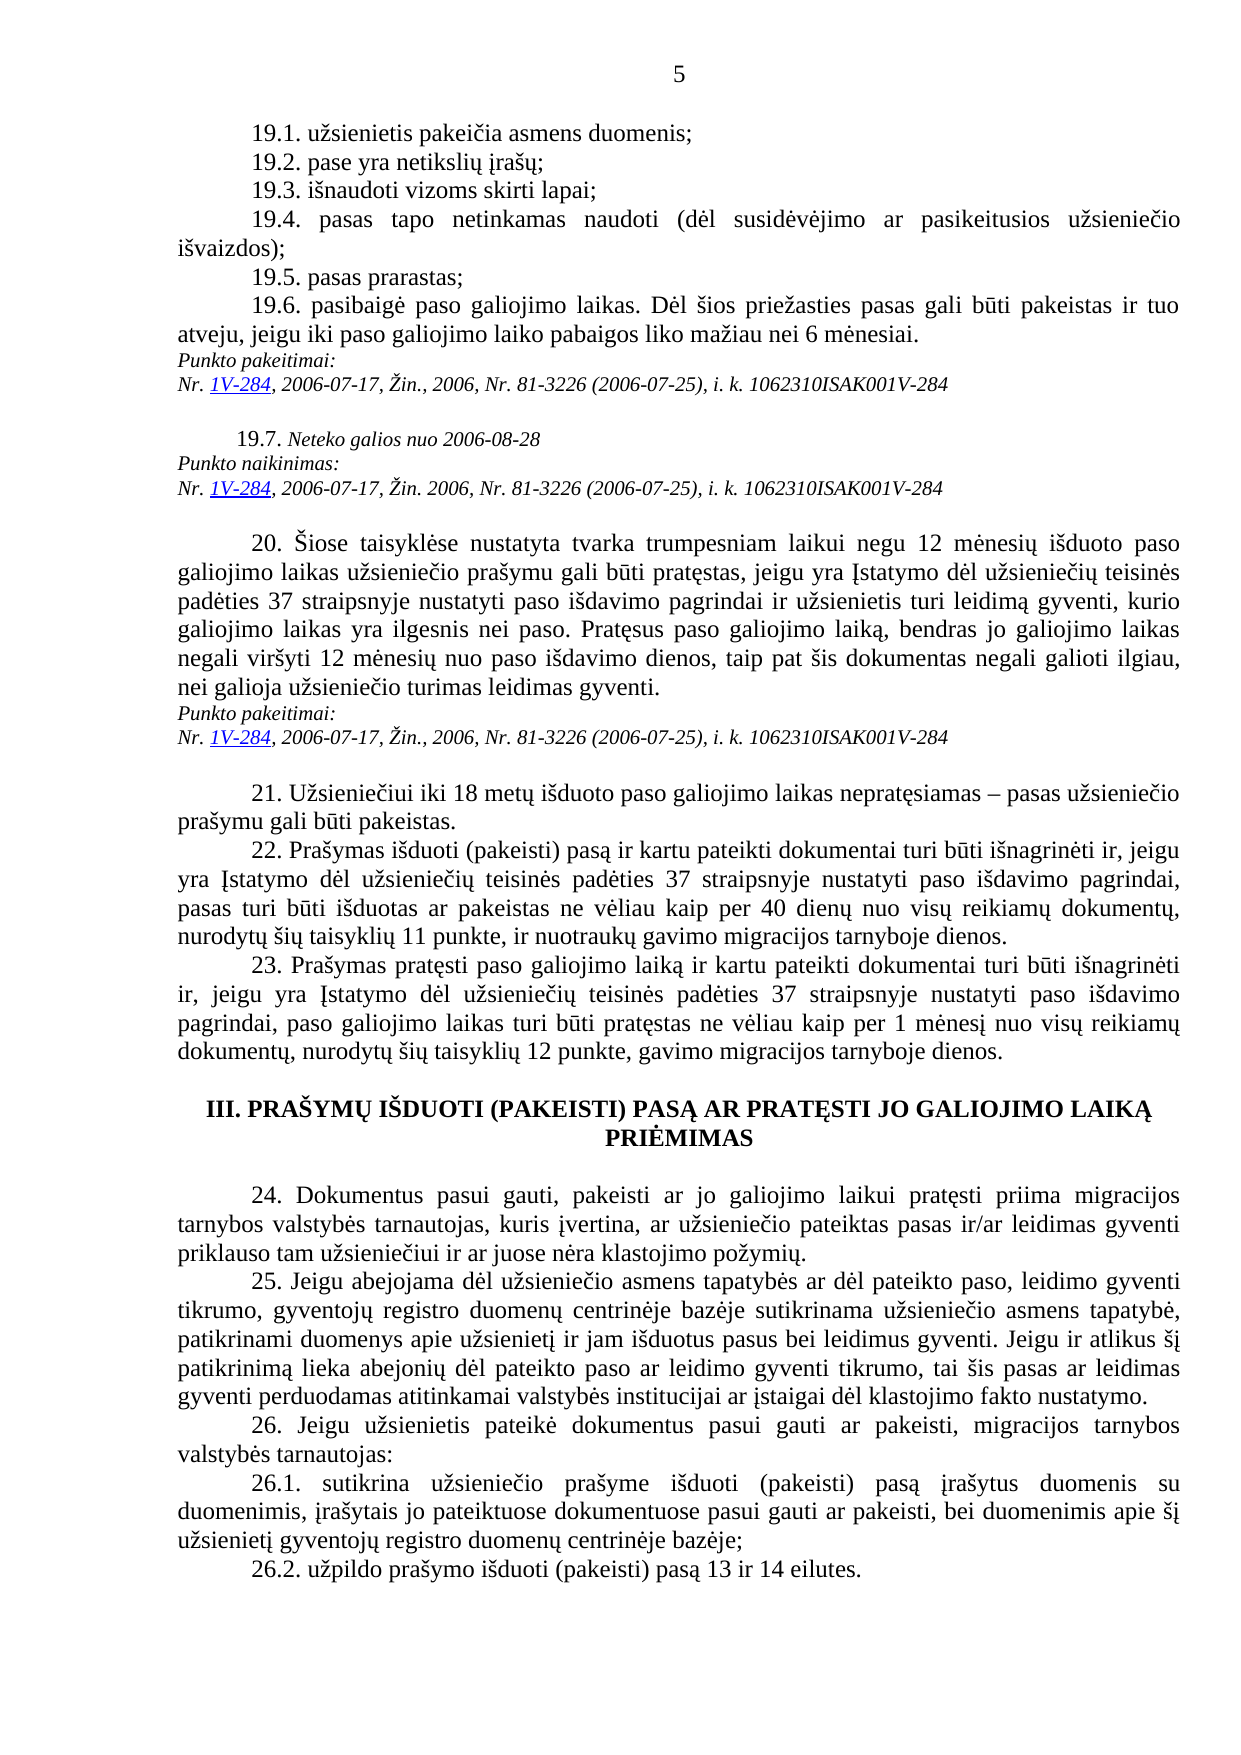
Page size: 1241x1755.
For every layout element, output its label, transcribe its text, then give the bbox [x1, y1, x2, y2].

text III. Prašymų išduoti (pakeisti) pasą ar pratęsti jo galiojimo laiką PRIĖMIMAS [177, 1094, 1181, 1151]
text 19.1. užsienietis pakeičia asmens duomenis; [177, 118, 1181, 147]
text Nr. 1V-284, 2006-07-17, Žin., 2006, Nr. 81-3226 (2006-07-25), i. k. 1062310ISAK001V-284 [177, 372, 1181, 396]
text 26.2. užpildo prašymo išduoti (pakeisti) pasą 13 ir 14 eilutes. [177, 1554, 1181, 1583]
text Nr. 1V-284, 2006-07-17, Žin. 2006, Nr. 81-3226 (2006-07-25), i. k. 1062310ISAK001V-284 [177, 475, 1181, 499]
text 19.2. pase yra netikslių įrašų; [177, 147, 1181, 176]
text 19.7. Neteko galios nuo 2006-08-28 [177, 425, 1181, 451]
text 19.5. pasas prarastas; [177, 262, 1181, 291]
text 20. Šiose taisyklėse nustatyta tvarka trumpesniam laikui negu 12 mėnesių išduoto paso galiojimo laikas užsieniečio prašymu gali būti pratęstas, jeigu yra Įstatymo dėl užsieniečių teisinės padėties 37 straipsnyje nustatyti paso išdavimo pagrindai ir užsienietis turi leidimą gyventi, kurio galiojimo laikas yra ilgesnis nei paso. Pratęsus paso galiojimo laiką, bendras jo galiojimo laikas negali viršyti 12 mėnesių nuo paso išdavimo dienos, taip pat šis dokumentas negali galioti ilgiau, nei galioja užsieniečio turimas leidimas gyventi. [177, 528, 1181, 701]
text Punkto pakeitimai: [177, 701, 1181, 725]
text 19.3. išnaudoti vizoms skirti lapai; [177, 176, 1181, 204]
text Punkto pakeitimai: [177, 348, 1181, 372]
text 22. Prašymas išduoti (pakeisti) pasą ir kartu pateikti dokumentai turi būti išnagrinėti ir, jeigu yra Įstatymo dėl užsieniečių teisinės padėties 37 straipsnyje nustatyti paso išdavimo pagrindai, pasas turi būti išduotas ar pakeistas ne vėliau kaip per 40 dienų nuo visų reikiamų dokumentų, nurodytų šių taisyklių 11 punkte, ir nuotraukų gavimo migracijos tarnyboje dienos. [177, 835, 1181, 950]
text 19.4. pasas tapo netinkamas naudoti (dėl susidėvėjimo ar pasikeitusios užsieniečio išvaizdos); [177, 204, 1181, 262]
text Punkto naikinimas: [177, 451, 1181, 475]
text 26.1. sutikrina užsieniečio prašyme išduoti (pakeisti) pasą įrašytus duomenis su duomenimis, įrašytais jo pateiktuose dokumentuose pasui gauti ar pakeisti, bei duomenimis apie šį užsienietį gyventojų registro duomenų centrinėje bazėje; [177, 1468, 1181, 1554]
text 19.6. pasibaigė paso galiojimo laikas. Dėl šios priežasties pasas gali būti pakeistas ir tuo atveju, jeigu iki paso galiojimo laiko pabaigos liko mažiau nei 6 mėnesiai. [177, 291, 1181, 348]
text 21. Užsieniečiui iki 18 metų išduoto paso galiojimo laikas nepratęsiamas – pasas užsieniečio prašymu gali būti pakeistas. [177, 778, 1181, 835]
text Nr. 1V-284, 2006-07-17, Žin., 2006, Nr. 81-3226 (2006-07-25), i. k. 1062310ISAK001V-284 [177, 725, 1181, 749]
text 23. Prašymas pratęsti paso galiojimo laiką ir kartu pateikti dokumentai turi būti išnagrinėti ir, jeigu yra Įstatymo dėl užsieniečių teisinės padėties 37 straipsnyje nustatyti paso išdavimo pagrindai, paso galiojimo laikas turi būti pratęstas ne vėliau kaip per 1 mėnesį nuo visų reikiamų dokumentų, nurodytų šių taisyklių 12 punkte, gavimo migracijos tarnyboje dienos. [177, 950, 1181, 1065]
text 25. Jeigu abejojama dėl užsieniečio asmens tapatybės ar dėl pateikto paso, leidimo gyventi tikrumo, gyventojų registro duomenų centrinėje bazėje sutikrinama užsieniečio asmens tapatybė, patikrinami duomenys apie užsienietį ir jam išduotus pasus bei leidimus gyventi. Jeigu ir atlikus šį patikrinimą lieka abejonių dėl pateikto paso ar leidimo gyventi tikrumo, tai šis pasas ar leidimas gyventi perduodamas atitinkamai valstybės institucijai ar įstaigai dėl klastojimo fakto nustatymo. [177, 1266, 1181, 1410]
text 24. Dokumentus pasui gauti, pakeisti ar jo galiojimo laikui pratęsti priima migracijos tarnybos valstybės tarnautojas, kuris įvertina, ar užsieniečio pateiktas pasas ir/ar leidimas gyventi priklauso tam užsieniečiui ir ar juose nėra klastojimo požymių. [177, 1180, 1181, 1266]
text 26. Jeigu užsienietis pateikė dokumentus pasui gauti ar pakeisti, migracijos tarnybos valstybės tarnautojas: [177, 1410, 1181, 1468]
